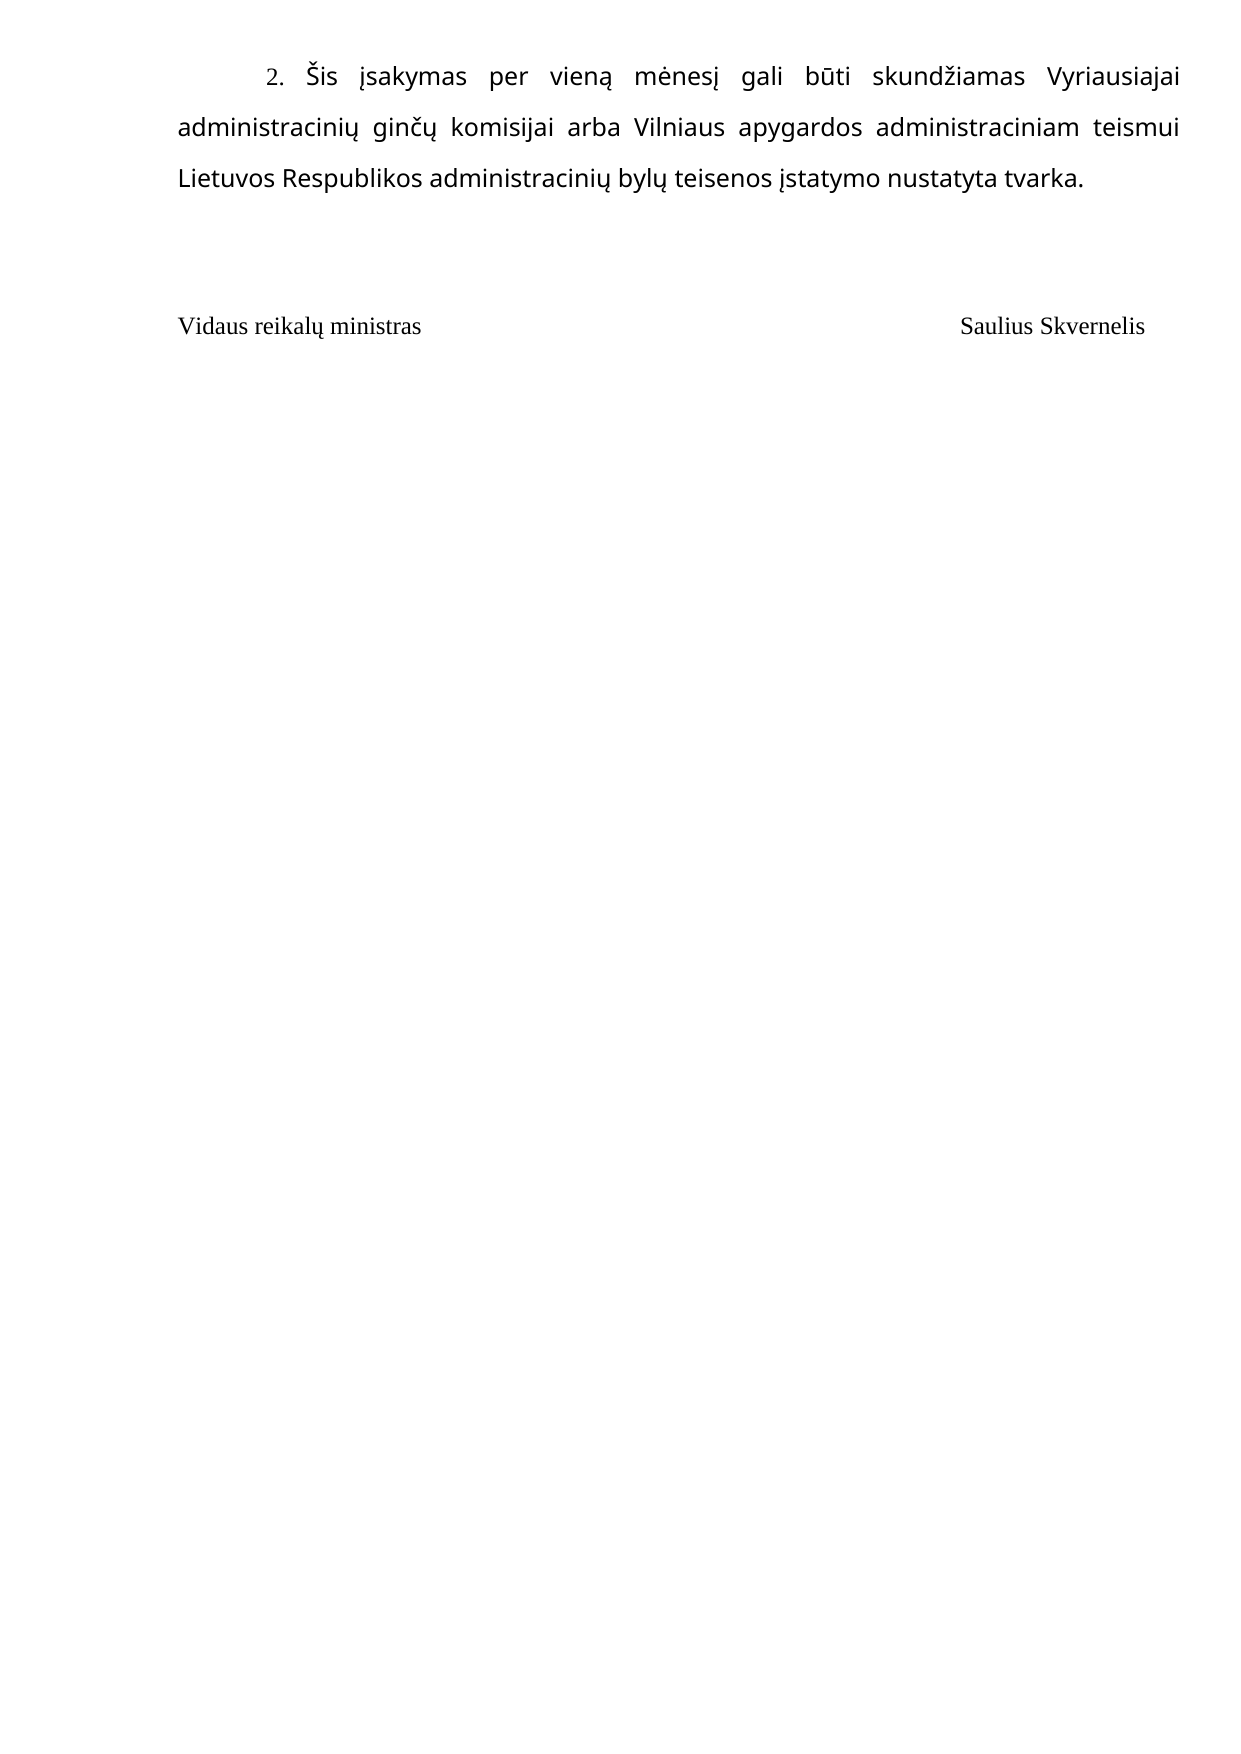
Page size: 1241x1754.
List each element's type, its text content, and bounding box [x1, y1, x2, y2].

text Vidaus reikalų ministras Saulius Skvernelis [177, 311, 1181, 340]
text 2. Šis įsakymas per vieną mėnesį gali būti skundžiamas Vyriausiajai administracinių ginčų komisijai arba Vilniaus apygardos administraciniam teismui Lietuvos Respublikos administracinių bylų teisenos įstatymo nustatyta tvarka. [177, 59, 1181, 195]
